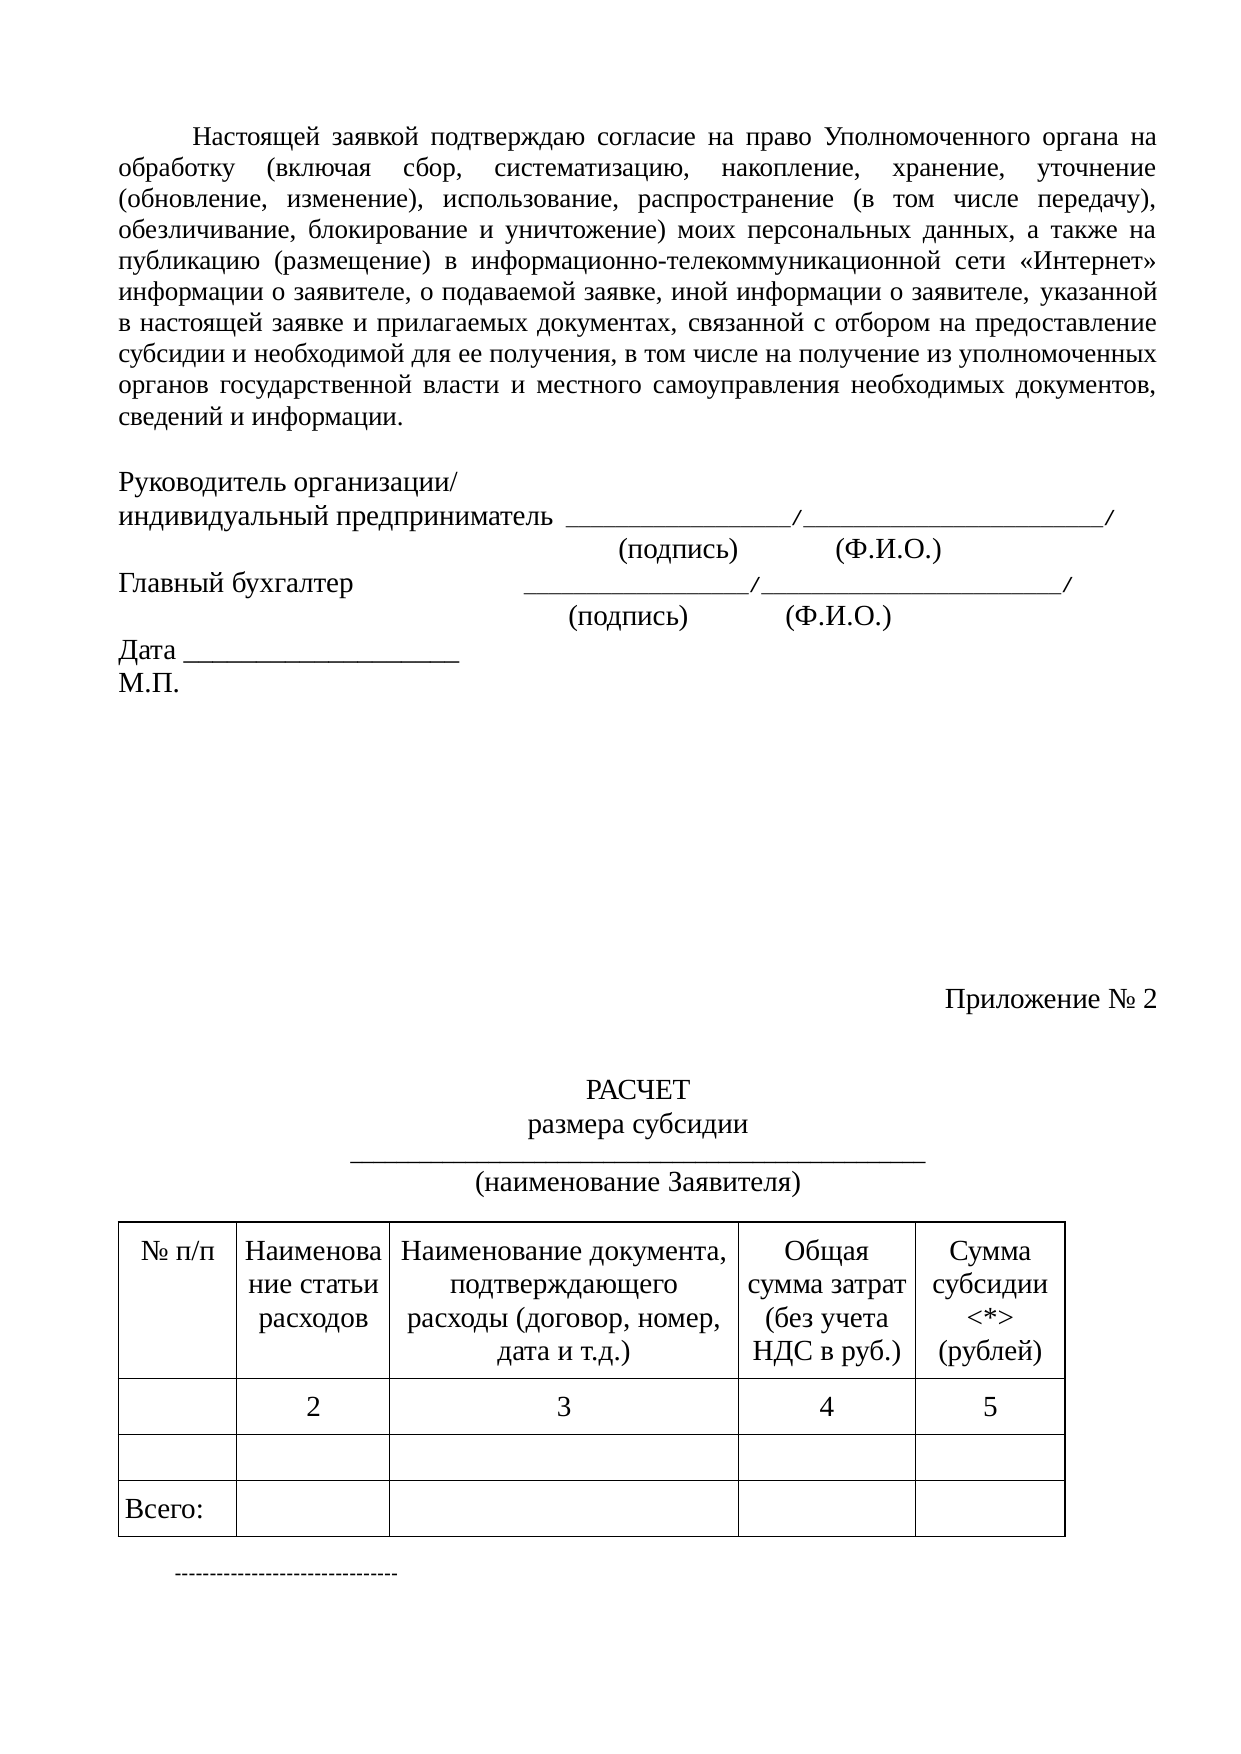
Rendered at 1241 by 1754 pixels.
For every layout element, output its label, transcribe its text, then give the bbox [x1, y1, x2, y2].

text Главный бухгалтер __________________/________________________/ [118, 565, 1157, 599]
text __________________________________________________ [118, 1140, 1157, 1164]
table_cell [916, 1435, 1064, 1480]
table_header Наименование документа, подтверждающего расходы (договор, номер, дата и т.д.) [390, 1223, 738, 1378]
text Настоящей заявкой подтверждаю согласие на право Уполномоченного органа на обработку (включая сбор, систематизацию, накопление, хранение, уточнение (обновление, изменение), использование, распространение (в том числе передачу), обезличивание, блокирование и уничтожение) моих персональных данных, а также на публикацию (размещение) в информационно-телекоммуникационной сети «Интернет» информации о заявителе, о подаваемой заявке, иной информации о заявителе, указанной в настоящей заявке и прилагаемых документах, связанной с отбором на предоставление субсидии и необходимой для ее получения, в том числе на получение из уполномоченных органов государственной власти и местного самоуправления необходимых документов, сведений и информации. [118, 118, 1157, 431]
table_cell [237, 1435, 389, 1480]
table_cell 3 [390, 1379, 738, 1434]
text Дата ___________________ [118, 632, 1157, 666]
table_cell [390, 1481, 738, 1536]
table_cell [390, 1435, 738, 1480]
table_cell [739, 1481, 915, 1536]
table_header Общая сумма затрат (без учета НДС в руб.) [739, 1223, 915, 1378]
table_cell [119, 1435, 236, 1480]
table_cell [739, 1435, 915, 1480]
table_header № п/п [119, 1223, 236, 1378]
table_cell 2 [237, 1379, 389, 1434]
text РАСЧЕТ [118, 1073, 1157, 1106]
table_cell [119, 1379, 236, 1434]
table_cell Всего: [119, 1481, 236, 1536]
text Приложение № 2 [118, 982, 1157, 1015]
table_cell [237, 1481, 389, 1536]
text (подпись) (Ф.И.О.) [118, 532, 1157, 565]
text Руководитель организации/ [118, 464, 1157, 498]
table_cell 5 [916, 1379, 1064, 1434]
text (наименование Заявителя) [118, 1164, 1157, 1197]
table_cell [916, 1481, 1064, 1536]
text -------------------------------- [118, 1561, 1157, 1585]
text индивидуальный предприниматель __________________/________________________/ [118, 498, 1157, 532]
text размера субсидии [118, 1106, 1157, 1140]
table_header Сумма субсидии <*> (рублей) [916, 1223, 1064, 1378]
text (подпись) (Ф.И.О.) [118, 599, 1157, 632]
text М.П. [118, 666, 1157, 699]
table_header Наименование статьи расходов [237, 1223, 389, 1378]
table_cell 4 [739, 1379, 915, 1434]
